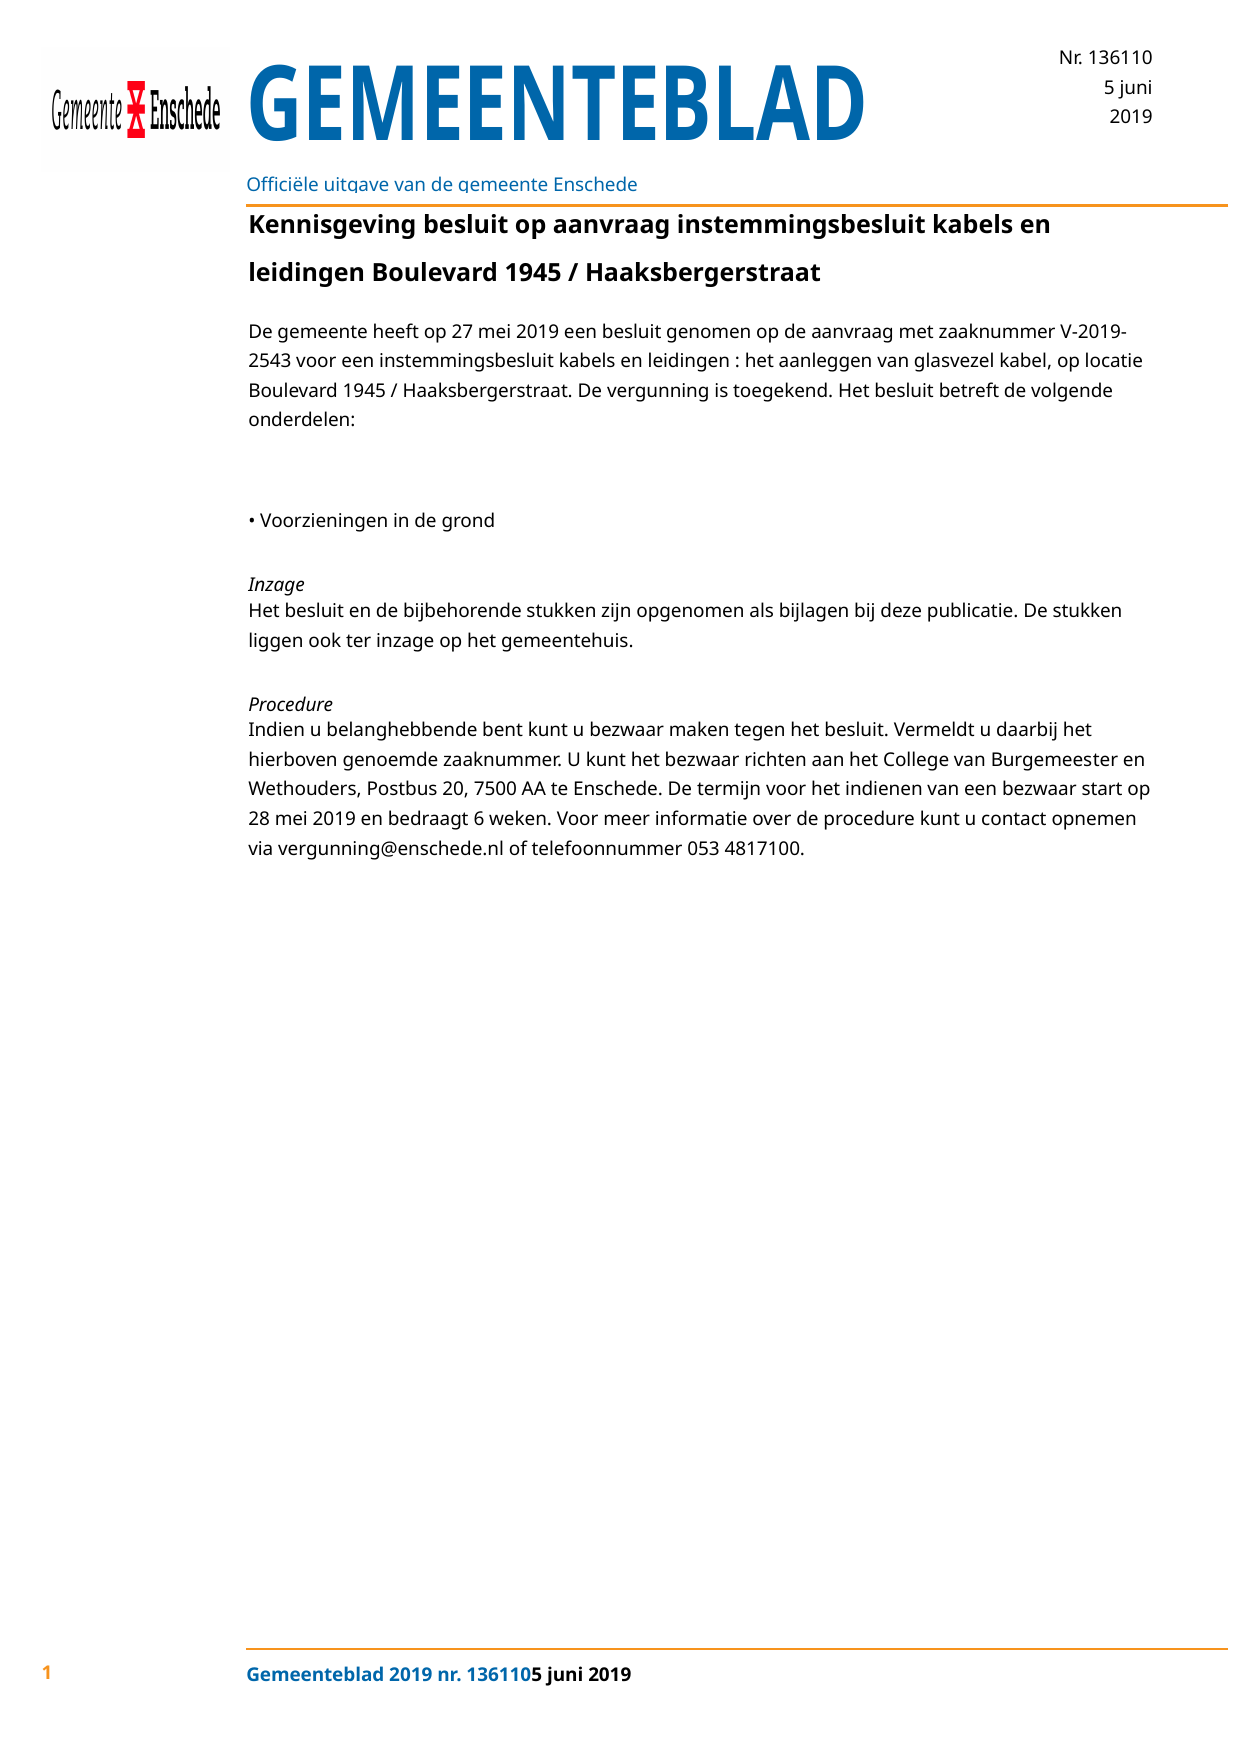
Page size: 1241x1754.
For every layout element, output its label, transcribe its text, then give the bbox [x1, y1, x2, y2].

text De gemeente heeft op 27 mei 2019 een besluit genomen op de aanvraag met zaaknummer V-2019-2543 voor een instemmingsbesluit kabels en leidingen : het aanleggen van glasvezel kabel, op locatie Boulevard 1945 / Haaksbergerstraat. De vergunning is toegekend. Het besluit betreft de volgende onderdelen: [248, 318, 1152, 432]
text Het besluit en de bijbehorende stukken zijn opgenomen als bijlagen bij deze publicatie. De stukken liggen ook ter inzage op het gemeentehuis. [248, 597, 1152, 652]
text Indien u belanghebbende bent kunt u bezwaar maken tegen het besluit. Vermeldt u daarbij het hierboven genoemde zaaknummer. U kunt het bezwaar richten aan het College van Burgemees­ter en Wethouders, Postbus 20, 7500 AA te Enschede. De termijn voor het indienen van een bezwaar start op 28 mei 2019 en bedraagt 6 weken. Voor meer informatie over de procedure kunt u contact opnemen via vergunning@enschede.nl of telefoonnummer 053 4817100. [248, 716, 1152, 861]
text Procedure [248, 691, 1152, 716]
picture [41, 47, 231, 172]
text Inzage [248, 571, 1152, 597]
text • Voorzieningen in de grond [248, 507, 1152, 533]
text Kennisgeving besluit op aanvraag instemmingsbesluit kabels en leidingen Boulevard 1945 / Haaksbergerstraat [248, 207, 1152, 288]
